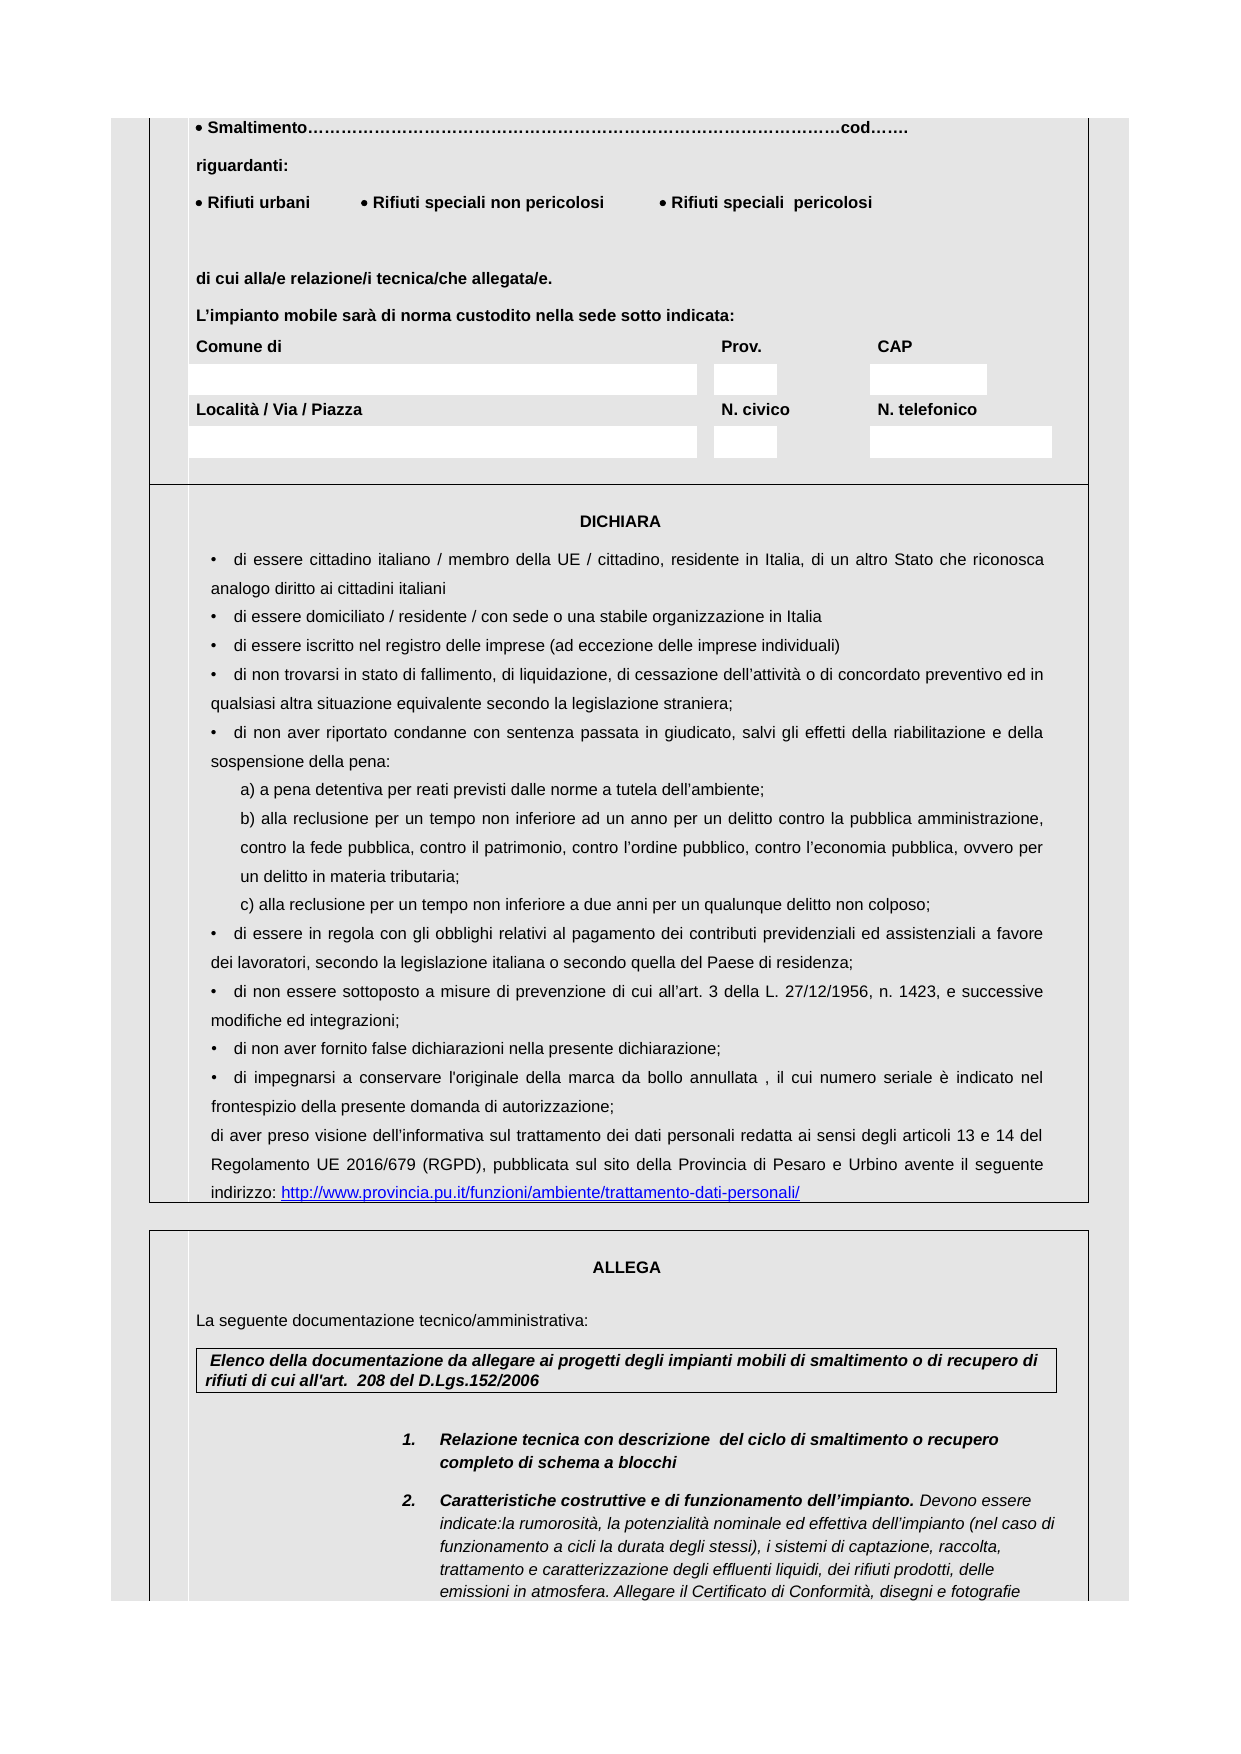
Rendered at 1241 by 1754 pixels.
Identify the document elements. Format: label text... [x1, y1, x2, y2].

table_cell [870, 426, 1052, 458]
table_cell [150, 333, 188, 364]
table_cell N. telefonico [870, 395, 1052, 426]
table_cell [111, 1230, 149, 1311]
table_cell [189, 485, 1052, 512]
table_cell [150, 118, 188, 333]
table_cell [111, 395, 149, 426]
table_cell [111, 458, 149, 484]
table_cell [1089, 484, 1129, 512]
table_cell La seguente documentazione tecnico/amministrativa: Elenco della documentazione da allegare ai progetti degli impianti mobili di smaltimento o di recupero di rifiuti di cui all'art. 208 del D.Lgs.152/2006 Relazione tecnica con descrizione del ciclo di smaltimento o recupero completo di schema a blocchi Caratteristiche costruttive e di funzionamento dell’impianto. Devono essere indicate:la rumorosità, la potenzialità nominale ed effettiva dell’impianto (nel caso di funzionamento a cicli la durata degli stessi), i sistemi di captazione, raccolta, trattamento e caratterizzazione degli effluenti liquidi, dei rifiuti prodotti, delle emissioni in atmosfera. Allegare il Certificato di Conformità, disegni e fotografie [189, 1311, 1065, 1601]
table_cell [714, 426, 777, 458]
table_cell [1089, 512, 1129, 1202]
table_cell Comune di [189, 333, 697, 364]
table_cell [111, 118, 149, 333]
table_cell [150, 395, 188, 426]
table_cell Prov. [714, 333, 853, 364]
table_cell [1089, 426, 1129, 458]
table_cell [111, 1311, 149, 1601]
table_cell [150, 1311, 188, 1601]
table_cell [111, 512, 149, 1202]
table_cell [150, 364, 188, 395]
table_cell [1052, 485, 1088, 512]
table_cell [150, 512, 188, 1202]
table_cell [1089, 458, 1129, 484]
table_cell [714, 364, 777, 395]
table_cell [853, 395, 870, 426]
table_cell [150, 485, 188, 512]
table_cell ALLEGA [189, 1231, 1065, 1311]
table_cell [1052, 395, 1088, 426]
table_cell [1052, 458, 1088, 484]
table_cell [697, 426, 714, 458]
table_cell [150, 458, 188, 484]
table_cell [1052, 333, 1088, 364]
table_cell [987, 364, 1052, 395]
table_cell [853, 333, 870, 364]
table_cell [1052, 118, 1088, 333]
table_cell [1089, 1230, 1129, 1311]
table_cell [1089, 118, 1129, 333]
table_cell [1089, 333, 1129, 364]
table_cell [1089, 395, 1129, 426]
table_cell [777, 364, 870, 395]
table_cell [150, 426, 188, 458]
table_cell [189, 426, 697, 458]
table_cell [1052, 512, 1088, 1202]
table_cell [150, 1231, 188, 1311]
table_cell [1089, 1311, 1129, 1601]
table_cell [1065, 1311, 1088, 1601]
table_cell [111, 484, 149, 512]
table_cell N. civico [714, 395, 853, 426]
table_cell [111, 1202, 1129, 1230]
table_cell [697, 395, 714, 426]
table_cell CAP [870, 333, 1052, 364]
table_cell [777, 426, 870, 458]
table_cell Località / Via / Piazza [189, 395, 697, 426]
table_cell [1089, 364, 1129, 395]
table_cell [189, 364, 697, 395]
table_cell [111, 426, 149, 458]
table_cell [1052, 426, 1088, 458]
table_cell  Smaltimento……………………………………………………………………………………cod……. riguardanti:  Rifiuti urbani  Rifiuti speciali non pericolosi  Rifiuti speciali pericolosi di cui alla/e relazione/i tecnica/che allegata/e. L’impianto mobile sarà di norma custodito nella sede sotto indicata: [189, 118, 1052, 333]
table_cell [111, 333, 149, 364]
table_cell [697, 333, 714, 364]
table_cell [111, 364, 149, 395]
table_cell [189, 458, 1052, 484]
table_cell [1052, 364, 1088, 395]
table_cell [870, 364, 987, 395]
table_cell DICHIARA di essere cittadino italiano / membro della UE / cittadino, residente in Italia, di un altro Stato che riconosca analogo diritto ai cittadini italiani di essere domiciliato / residente / con sede o una stabile organizzazione in Italia di essere iscritto nel registro delle imprese (ad eccezione delle imprese individuali) di non trovarsi in stato di fallimento, di liquidazione, di cessazione dell’attività o di concordato preventivo ed in qualsiasi altra situazione equivalente secondo la legislazione straniera; di non aver riportato condanne con sentenza passata in giudicato, salvi gli effetti della riabilitazione e della sospensione della pena: a) a pena detentiva per reati previsti dalle norme a tutela dell’ambiente; b) alla reclusione per un tempo non inferiore ad un anno per un delitto contro la pubblica amministrazione, contro la fede pubblica, contro il patrimonio, contro l’ordine pubblico, contro l’economia pubblica, ovvero per un delitto in materia tributaria; c) alla reclusione per un tempo non inferiore a due anni per un qualunque delitto non colposo; di essere in regola con gli obblighi relativi al pagamento dei contributi previdenziali ed assistenziali a favore dei lavoratori, secondo la legislazione italiana o secondo quella del Paese di residenza; di non essere sottoposto a misure di prevenzione di cui all’art. 3 della L. 27/12/1956, n. 1423, e successive modifiche ed integrazioni; di non aver fornito false dichiarazioni nella presente dichiarazione; di impegnarsi a conservare l'originale della marca da bollo annullata , il cui numero seriale è indicato nel frontespizio della presente domanda di autorizzazione; di aver preso visione dell’informativa sul trattamento dei dati personali redatta ai sensi degli articoli 13 e 14 del Regolamento UE 2016/679 (RGPD), pubblicata sul sito della Provincia di Pesaro e Urbino avente il seguente indirizzo: http://www.provincia.pu.it/funzioni/ambiente/trattamento-dati-personali/ [189, 512, 1052, 1202]
table_cell [1065, 1231, 1088, 1311]
table_cell [697, 364, 714, 395]
